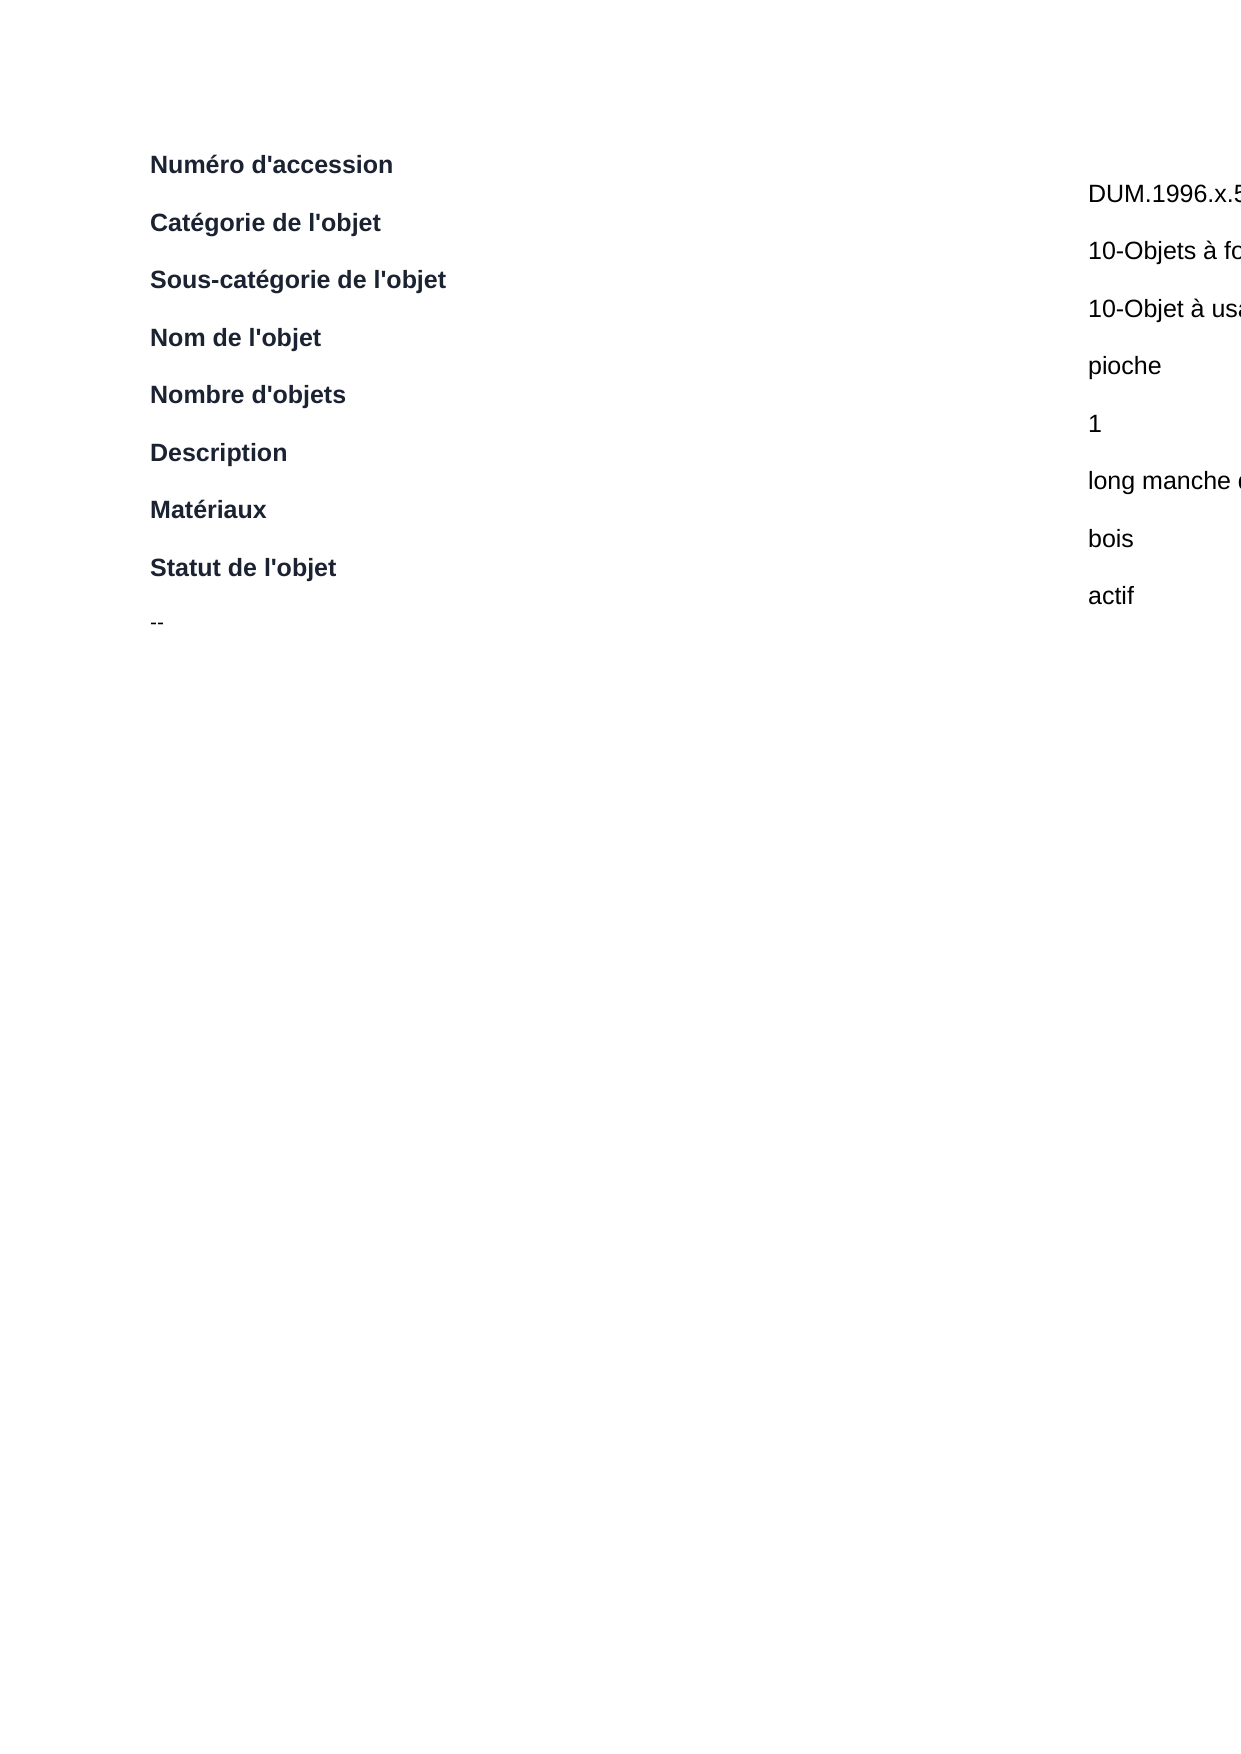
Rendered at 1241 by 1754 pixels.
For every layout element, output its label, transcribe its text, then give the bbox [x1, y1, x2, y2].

text Nom de l'objet [150, 322, 1090, 351]
text 10-Objet à usage multiple [1088, 294, 1240, 322]
text pioche [1088, 351, 1240, 380]
text Sous-catégorie de l'objet [150, 265, 1090, 294]
text Statut de l'objet [150, 552, 1090, 581]
text Description [150, 437, 1090, 466]
text 10-Objets à fonction indéterminée [1088, 236, 1240, 265]
text Catégorie de l'objet [150, 207, 1090, 236]
text -- [150, 610, 1090, 634]
text Matériaux [150, 495, 1090, 524]
text Nombre d'objets [150, 380, 1090, 409]
text Numéro d'accession [150, 150, 1090, 179]
text long manche de bois droit s'inserant dans une tête de pioche dont les deux bouts sont usés. Manche fendu. Tête abîmé [1088, 466, 1240, 495]
text DUM.1996.x.551 [1088, 179, 1240, 207]
text actif [1088, 581, 1240, 610]
text 1 [1088, 409, 1240, 437]
text bois [1088, 524, 1240, 552]
